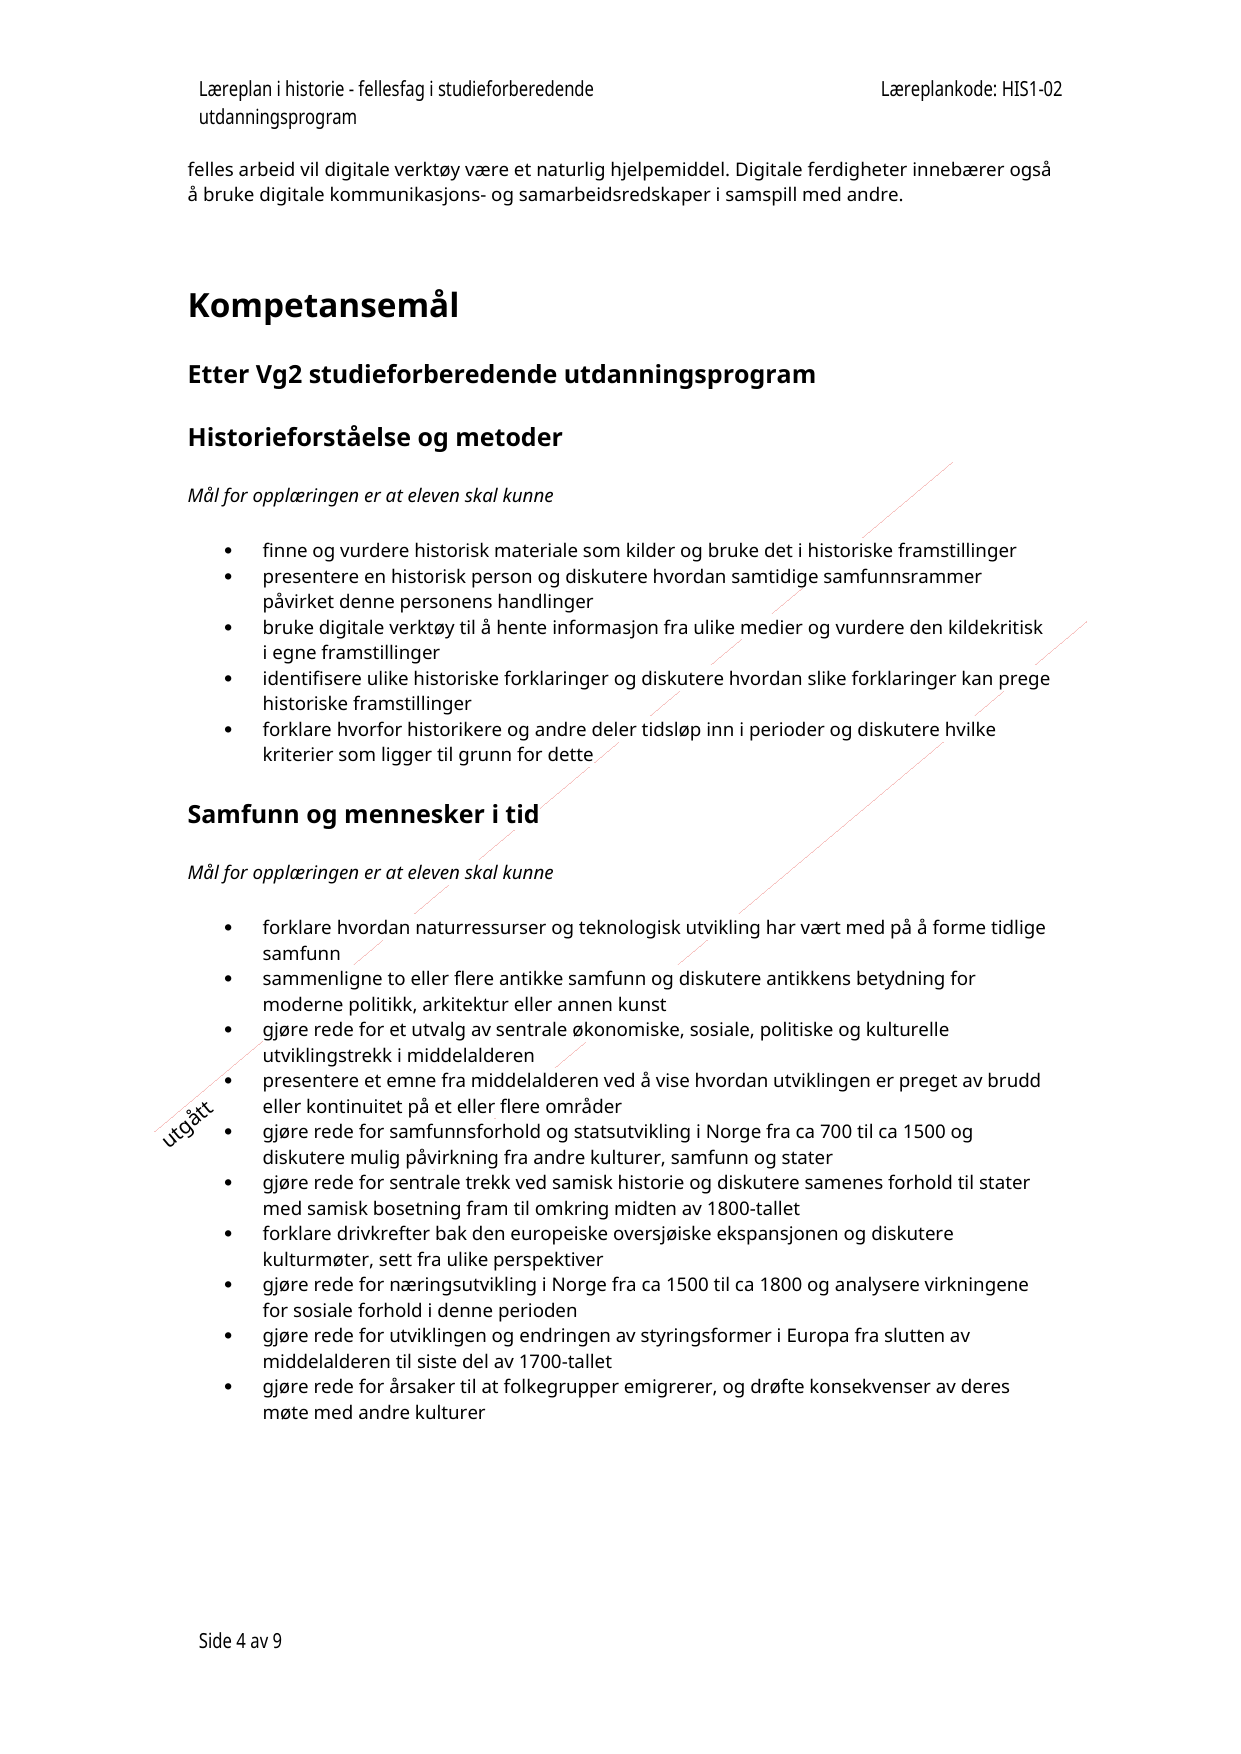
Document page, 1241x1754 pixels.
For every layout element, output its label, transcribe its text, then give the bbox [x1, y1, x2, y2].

list forklare hvordan naturressurser og teknologisk utvikling har vært med på å forme tidlige samfunn [225, 914, 263, 965]
text Mål for opplæringen er at eleven skal kunne [561, 483, 926, 508]
list sammenligne to eller flere antikke samfunn og diskutere antikkens betydning for moderne politikk, arkitektur eller annen kunst [667, 965, 1053, 1016]
list identifisere ulike historiske forklaringer og diskutere hvordan slike forklaringer kan prege historiske framstillinger [472, 691, 678, 716]
list presentere et emne fra middelalderen ved å vise hvordan utviklingen er preget av brudd eller kontinuitet på et eller flere områder [225, 1067, 554, 1118]
list identifisere ulike historiske forklaringer og diskutere hvordan slike forklaringer kan prege historiske framstillinger [976, 665, 1053, 716]
list finne og vurdere historisk materiale som kilder og bruke det i historiske framstillinger [864, 537, 1053, 563]
list forklare hvorfor historikere og andre deler tidsløp inn i perioder og diskutere hvilke kriterier som ligger til grunn for dette [915, 716, 1053, 767]
list identifisere ulike historiske forklaringer og diskutere hvordan slike forklaringer kan prege historiske framstillinger [652, 691, 1002, 716]
list gjøre rede for årsaker til at folkegrupper emigrerer, og drøfte konsekvenser av deres møte med andre kulturer [486, 1374, 1053, 1425]
list gjøre rede for samfunnsforhold og statsutvikling i Norge fra ca 700 til ca 1500 og diskutere mulig påvirkning fra andre kulturer, samfunn og stater [225, 1118, 493, 1169]
subtitle Samfunn og mennesker i tid [840, 796, 1053, 830]
list gjøre rede for næringsutvikling i Norge fra ca 1500 til ca 1800 og analysere virkningene for sosiale forhold i denne perioden [578, 1272, 1053, 1323]
list presentere en historisk person og diskutere hvordan samtidige samfunnsrammer påvirket denne personens handlinger [773, 563, 1053, 614]
list gjøre rede for sentrale trekk ved samisk historie og diskutere samenes forhold til stater med samisk bosetning fram til omkring midten av 1800-tallet [435, 1169, 1053, 1221]
list gjøre rede for et utvalg av sentrale økonomiske, sosiale, politiske og kulturelle utviklingstrekk i middelalderen [558, 1016, 1053, 1067]
text Mål for opplæringen er at eleven skal kunne [774, 859, 1053, 885]
list forklare hvordan naturressurser og teknologisk utvikling har vært med på å forme tidlige samfunn [355, 940, 705, 965]
text Mål for opplæringen er at eleven skal kunne [899, 483, 1053, 508]
list forklare hvorfor historikere og andre deler tidsløp inn i perioder og diskutere hvilke kriterier som ligger til grunn for dette [594, 742, 941, 767]
list forklare hvordan naturressurser og teknologisk utvikling har vært med på å forme tidlige samfunn [679, 914, 1053, 965]
subtitle Historieforståelse og metoder [187, 419, 1053, 454]
subtitle Etter Vg2 studieforberedende utdanningsprogram [817, 356, 1053, 390]
list bruke digitale verktøy til å hente informasjon fra ulike medier og vurdere den kildekritisk i egne framstillinger [225, 614, 740, 665]
list gjøre rede for utviklingen og endringen av styringsformer i Europa fra slutten av middelalderen til siste del av 1700-tallet [612, 1323, 1053, 1374]
list bruke digitale verktøy til å hente informasjon fra ulike medier og vurdere den kildekritisk i egne framstillinger [712, 614, 1053, 665]
list presentere en historisk person og diskutere hvordan samtidige samfunnsrammer påvirket denne personens handlinger [225, 563, 801, 614]
subtitle Kompetansemål [468, 236, 1053, 327]
list gjøre rede for sentrale trekk ved samisk historie og diskutere samenes forhold til stater med samisk bosetning fram til omkring midten av 1800-tallet [225, 1169, 433, 1221]
text Mål for opplæringen er at eleven skal kunne [480, 859, 802, 885]
subtitle Samfunn og mennesker i tid [540, 796, 877, 830]
list finne og vurdere historisk materiale som kilder og bruke det i historiske framstillinger [225, 537, 861, 563]
list gjøre rede for samfunnsforhold og statsutvikling i Norge fra ca 700 til ca 1500 og diskutere mulig påvirkning fra andre kulturer, samfunn og stater [496, 1118, 1053, 1169]
list presentere et emne fra middelalderen ved å vise hvordan utviklingen er preget av brudd eller kontinuitet på et eller flere områder [556, 1067, 1053, 1118]
list forklare drivkrefter bak den europeiske oversjøiske ekspansjonen og diskutere kulturmøter, sett fra ulike perspektiver [604, 1221, 1053, 1272]
